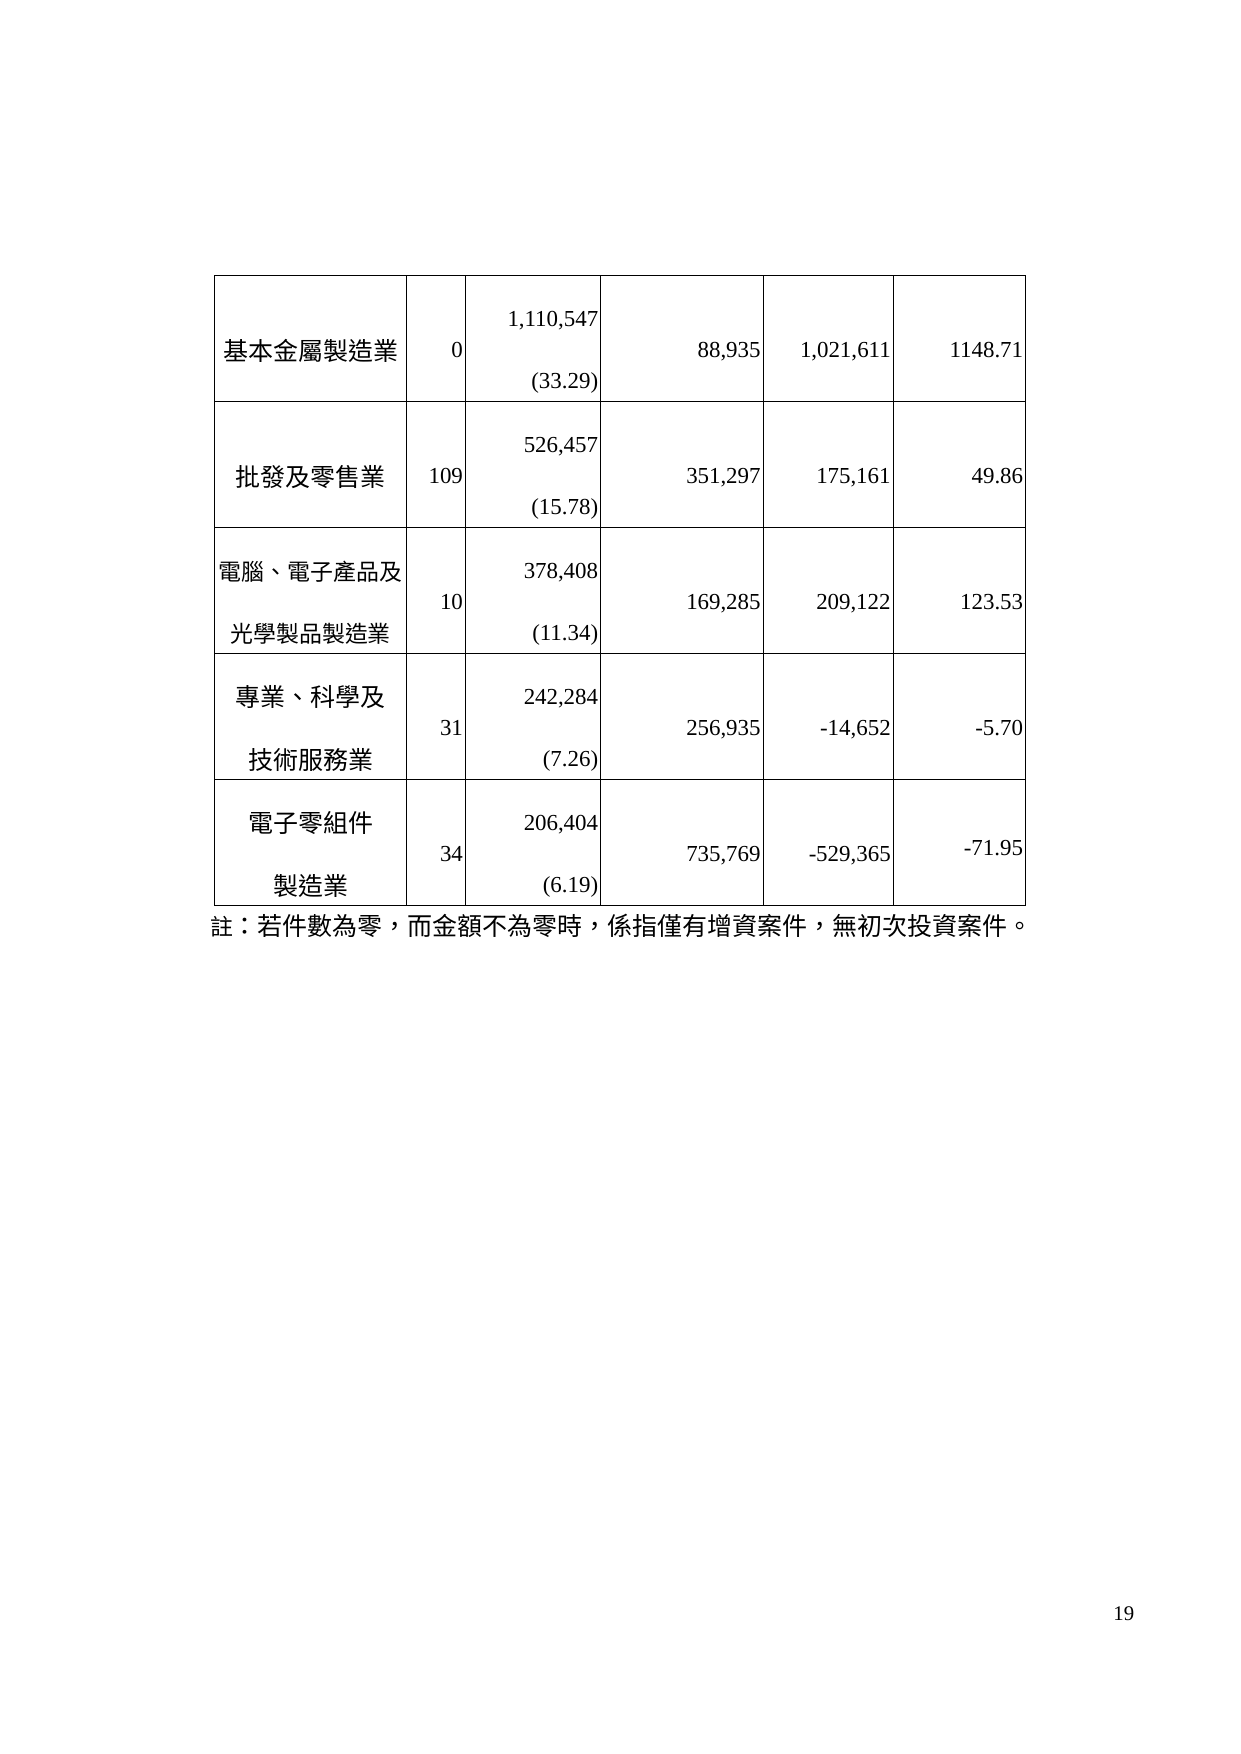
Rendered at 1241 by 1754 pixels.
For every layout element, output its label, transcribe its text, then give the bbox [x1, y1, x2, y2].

table_cell 206,404 (6.19) [466, 780, 600, 905]
table_cell 351,297 [601, 402, 763, 527]
table_cell 209,122 [764, 528, 893, 653]
table_cell 電子零組件 製造業 [215, 780, 406, 905]
table_cell 10 [407, 528, 465, 653]
table_cell 1,110,547 (33.29) [466, 276, 600, 401]
table_cell 基本金屬製造業 [215, 276, 406, 401]
table_cell -71.95 [894, 780, 1025, 905]
table_cell -529,365 [764, 780, 893, 905]
table_cell 電腦、電子產品及光學製品製造業 [215, 528, 406, 653]
table_cell 256,935 [601, 654, 763, 779]
table_cell 88,935 [601, 276, 763, 401]
table_cell 0 [407, 276, 465, 401]
table_cell -5.70 [894, 654, 1025, 779]
table_cell -14,652 [764, 654, 893, 779]
table_cell 175,161 [764, 402, 893, 527]
table_cell 735,769 [601, 780, 763, 905]
table_cell 109 [407, 402, 465, 527]
text 註：若件數為零，而金額不為零時，係指僅有增資案件，無初次投資案件。 [106, 906, 1134, 943]
table_cell 1148.71 [894, 276, 1025, 401]
table_cell 1,021,611 [764, 276, 893, 401]
table_cell 169,285 [601, 528, 763, 653]
table_cell 31 [407, 654, 465, 779]
table_cell 378,408 (11.34) [466, 528, 600, 653]
table_cell 批發及零售業 [215, 402, 406, 527]
table_cell 526,457 (15.78) [466, 402, 600, 527]
table_cell 123.53 [894, 528, 1025, 653]
table_cell 49.86 [894, 402, 1025, 527]
table_cell 34 [407, 780, 465, 905]
table_cell 242,284 (7.26) [466, 654, 600, 779]
table_cell 專業、科學及 技術服務業 [215, 654, 406, 779]
